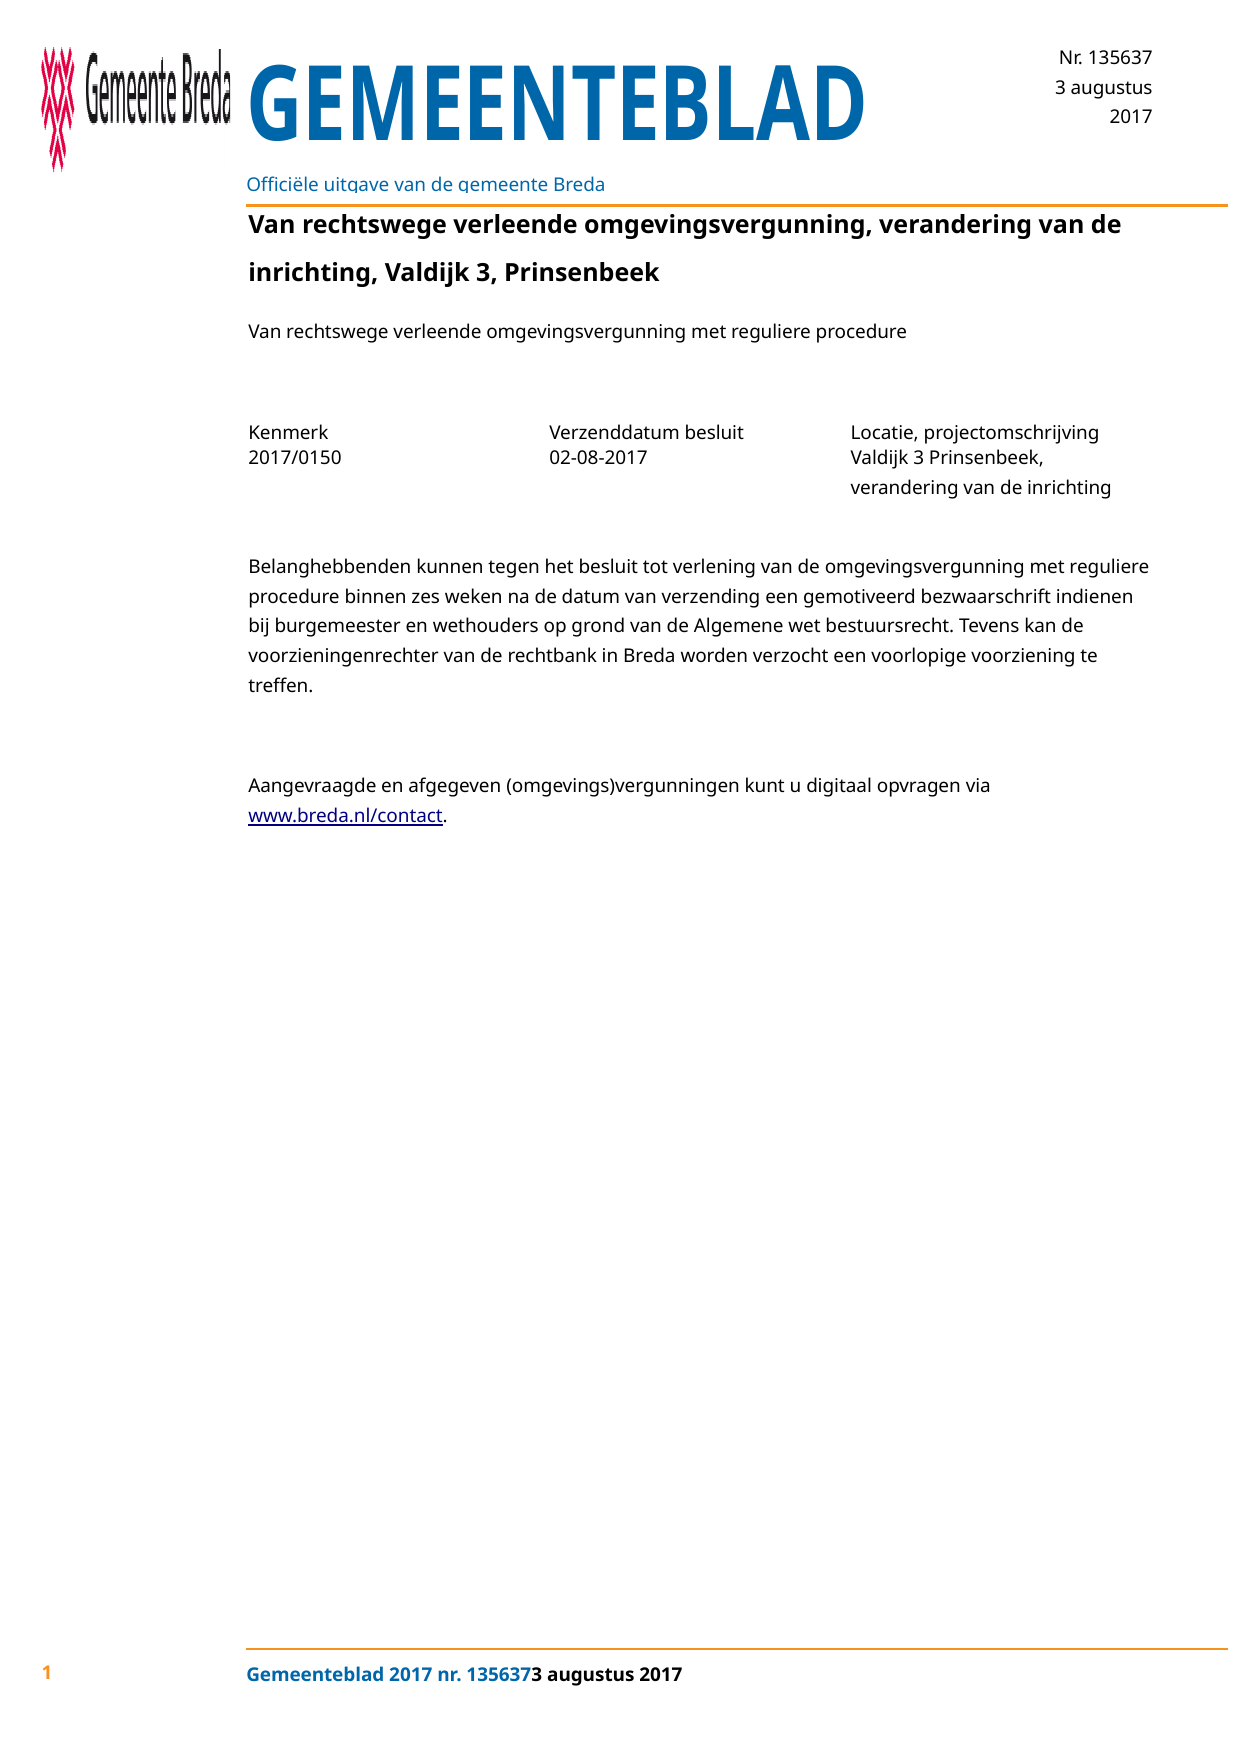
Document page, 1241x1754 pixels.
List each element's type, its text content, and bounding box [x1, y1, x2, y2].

picture [41, 47, 231, 172]
table_header Kenmerk [248, 419, 549, 444]
table_header Verzenddatum besluit [549, 419, 850, 444]
table_cell 02-08-2017 [549, 445, 850, 500]
text Belanghebbenden kunnen tegen het besluit tot verlening van de omgevingsvergunning met reguliere procedure binnen zes weken na de datum van verzending een gemotiveerd bezwaarschrift indienen bij burgemeester en wethouders op grond van de Algemene wet bestuursrecht. Tevens kan de voorzieningenrechter van de rechtbank in Breda worden verzocht een voorlopige voorziening te treffen. [248, 553, 1152, 698]
text Van rechtswege verleende omgevingsvergunning, verandering van de inrichting, Valdijk 3, Prinsenbeek [248, 207, 1152, 288]
table_cell Valdijk 3 Prinsenbeek, verandering van de inrichting [850, 445, 1152, 500]
text Van rechtswege verleende omgevingsvergunning met reguliere procedure [248, 318, 1152, 344]
table_header Locatie, projectomschrijving [850, 419, 1152, 444]
table_cell 2017/0150 [248, 445, 549, 500]
text Aangevraagde en afgegeven (omgevings)vergunningen kunt u digitaal opvragen via www.breda.nl/contact. [248, 773, 1152, 828]
